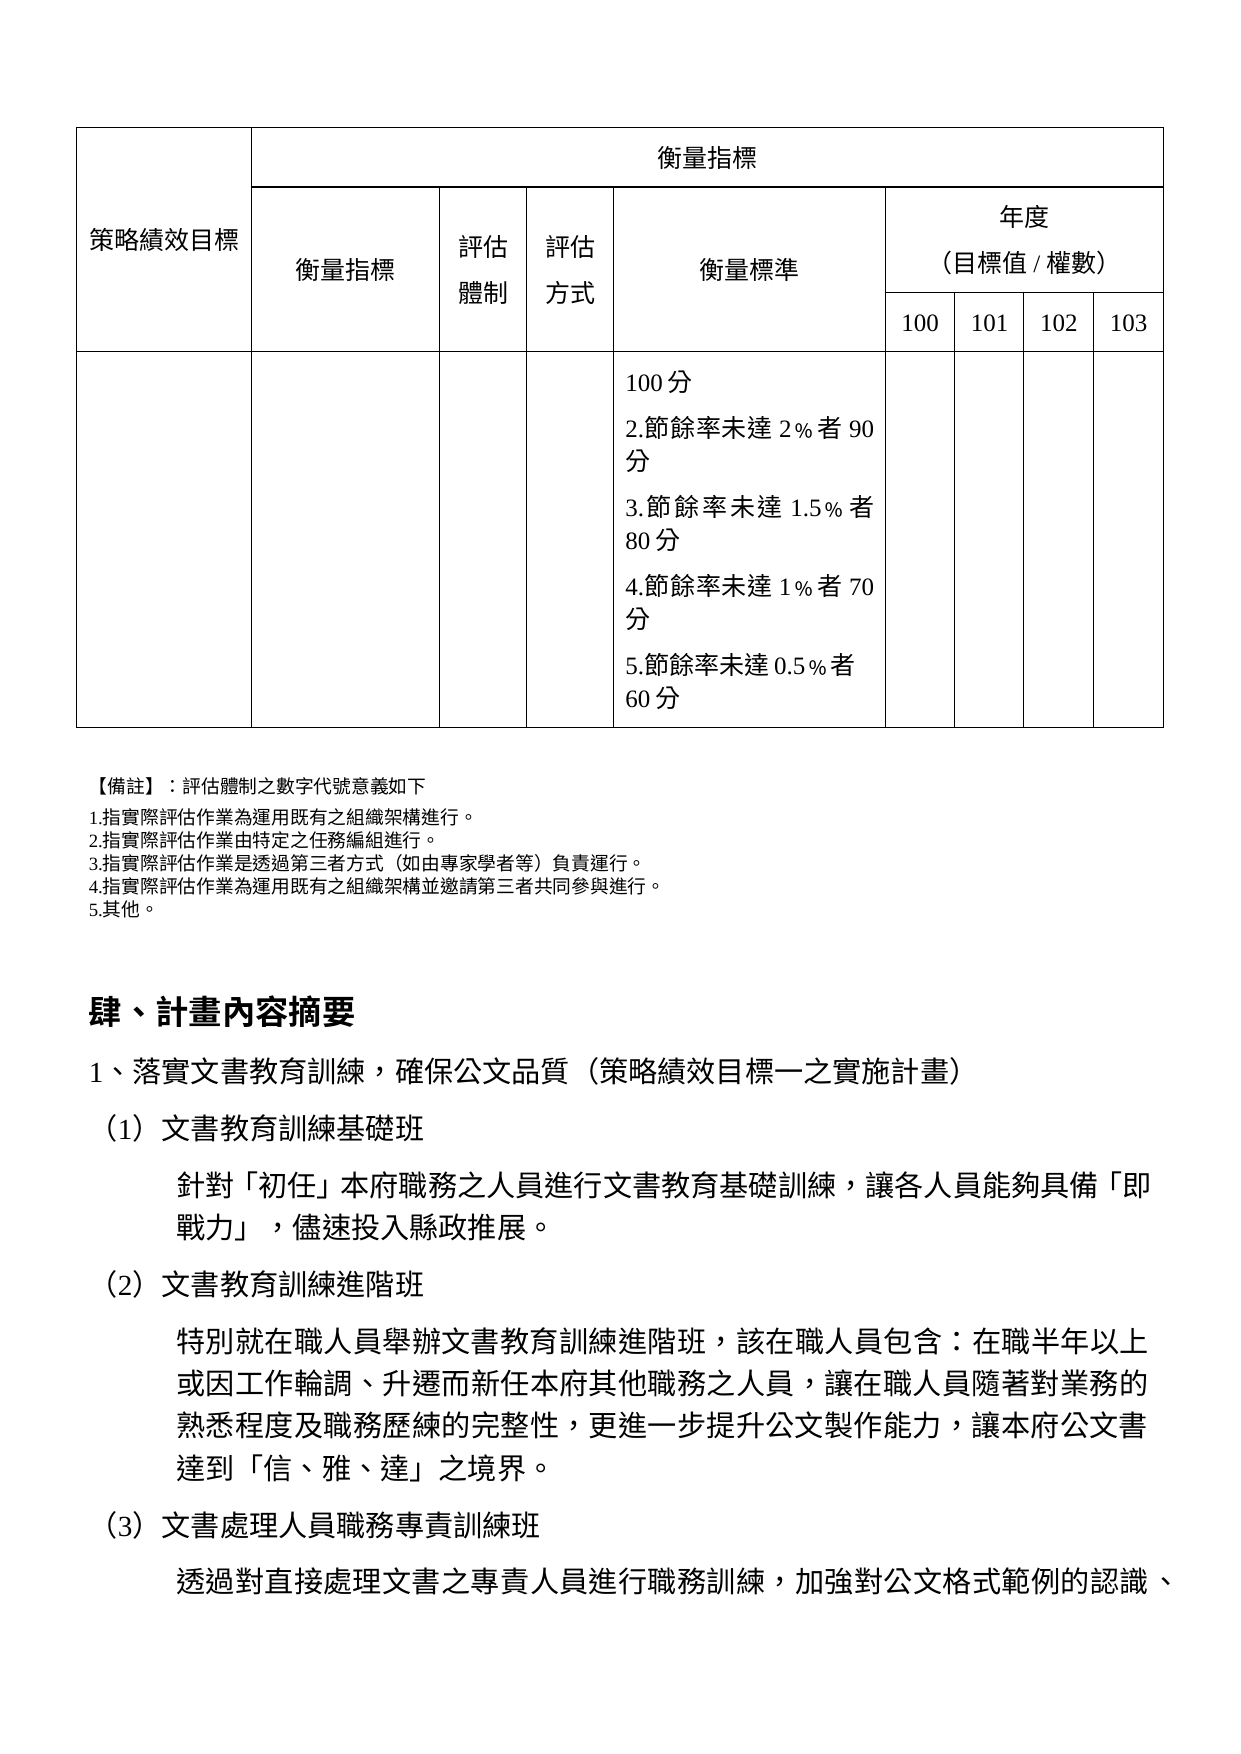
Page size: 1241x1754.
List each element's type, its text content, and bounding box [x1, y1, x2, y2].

table_cell 100 [886, 293, 954, 351]
table_header 衡量指標 [252, 128, 1163, 186]
list 文書教育訓練基礎班 [88, 1105, 1152, 1148]
table_header 策略績效目標 [77, 128, 251, 351]
text 針對「初任」本府職務之人員進行文書教育基礎訓練，讓各人員能夠具備「即戰力」，儘速投入縣政推展。 [176, 1162, 1152, 1247]
text 肆、計畫內容摘要 [88, 986, 1152, 1034]
list 文書處理人員職務專責訓練班 [88, 1502, 1152, 1544]
table_cell [955, 352, 1023, 727]
table_cell [886, 352, 954, 727]
list 落實文書教育訓練，確保公文品質（策略績效目標一之實施計畫） [88, 1048, 1152, 1091]
text 透過對直接處理文書之專責人員進行職務訓練，加強對公文格式範例的認識、對錯誤樣態的瞭解，讓各專責人員發揮為本府公文書把關之功能。 [176, 1559, 1152, 1601]
table_cell 評估 體制 [440, 188, 526, 351]
list 指實際評估作業由特定之任務編組進行。 [88, 832, 1152, 851]
table_cell [1094, 352, 1163, 727]
list 指實際評估作業為運用既有之組織架構並邀請第三者共同參與進行。 [88, 878, 1152, 897]
text 特別就在職人員舉辦文書教育訓練進階班，該在職人員包含：在職半年以上或因工作輪調、升遷而新任本府其他職務之人員，讓在職人員隨著對業務的熟悉程度及職務歷練的完整性，更進一步提升公文製作能力，讓本府公文書達到「信、雅、達」之境界。 [176, 1318, 1152, 1487]
table_cell 103 [1094, 293, 1163, 351]
table_cell 衡量指標 [252, 188, 439, 351]
table_cell [77, 352, 251, 727]
table_cell 年度 （目標值 / 權數） [886, 188, 1163, 292]
list 指實際評估作業是透過第三者方式（如由專家學者等）負責運行。 [88, 855, 1152, 874]
list 指實際評估作業為運用既有之組織架構進行。 [88, 809, 1152, 828]
text 【備註】：評估體制之數字代號意義如下 [88, 778, 1152, 797]
table_cell [440, 352, 526, 727]
table_cell 100分 2.節餘率未達 2﹪者 90分 3.節餘率未達1.5﹪者 80分 4.節餘率未達1﹪者 70分 5.節餘率未達0.5﹪者 60分 [614, 352, 885, 727]
list 其他。 [88, 901, 1152, 920]
list 文書教育訓練進階班 [88, 1261, 1152, 1304]
table_cell [252, 352, 439, 727]
table_cell [1024, 352, 1093, 727]
table_cell 評估 方式 [527, 188, 613, 351]
table_cell 衡量標準 [614, 188, 885, 351]
table_cell 101 [955, 293, 1023, 351]
table_cell [527, 352, 613, 727]
table_cell 102 [1024, 293, 1093, 351]
